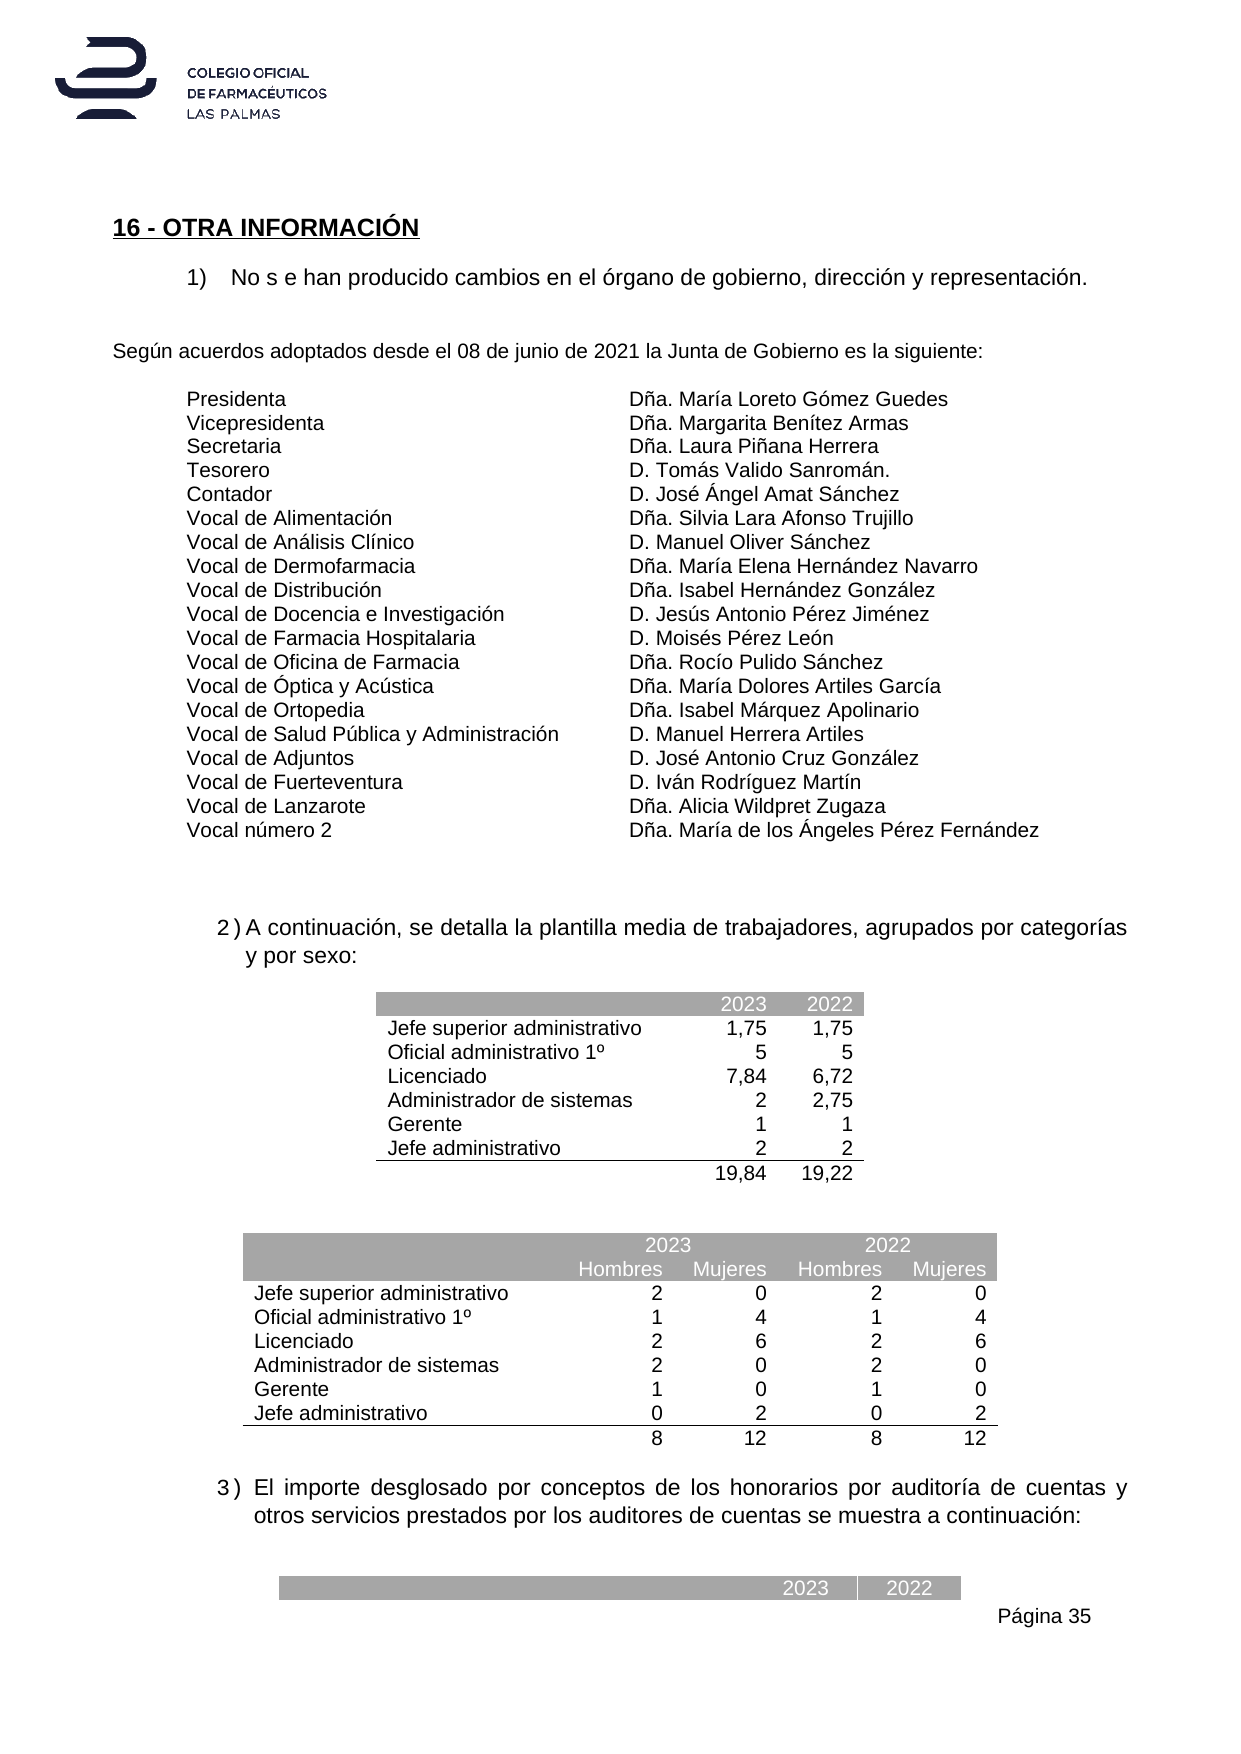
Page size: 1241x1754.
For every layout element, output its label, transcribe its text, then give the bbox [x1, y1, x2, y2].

table_cell Gerente [376, 1112, 692, 1136]
table_cell 6,72 [778, 1064, 864, 1088]
list A continuación, se detalla la plantilla media de trabajadores, agrupados por categorías y por sexo: [216, 913, 1128, 968]
table_cell [376, 1161, 692, 1185]
table_header 2022 [858, 1576, 961, 1600]
table_cell 2 [674, 1401, 778, 1424]
text Vocal de Fuerteventura D. Iván Rodríguez Martín [186, 770, 1128, 794]
table_header 2022 [778, 1233, 997, 1257]
table_cell 2 [778, 1281, 893, 1305]
table_cell 2 [558, 1329, 674, 1353]
table_cell Administrador de sistemas [376, 1088, 692, 1112]
table_cell 0 [778, 1401, 893, 1424]
text Vocal de Docencia e Investigación D. Jesús Antonio Pérez Jiménez [186, 602, 1128, 626]
list El importe desglosado por conceptos de los honorarios por auditoría de cuentas y otros servicios prestados por los auditores de cuentas se muestra a continuación: [216, 1473, 1128, 1528]
table_cell 1 [778, 1305, 893, 1329]
table_header [376, 992, 692, 1016]
text 16 - OTRA INFORMACIÓN [112, 213, 1128, 242]
table_cell 19,84 [692, 1161, 778, 1185]
table_cell 2 [692, 1088, 778, 1112]
table_cell Mujeres [674, 1257, 778, 1281]
table_cell 6 [893, 1329, 997, 1353]
text Tesorero D. Tomás Valido Sanromán. [186, 458, 1128, 482]
table_cell 2 [778, 1353, 893, 1377]
table_cell 1,75 [692, 1016, 778, 1040]
text Vocal de Óptica y Acústica Dña. María Dolores Artiles García [186, 674, 1128, 698]
table_cell Hombres [558, 1257, 674, 1281]
table_cell 4 [893, 1305, 997, 1329]
table_header 2022 [778, 992, 864, 1016]
list No s e han producido cambios en el órgano de gobierno, dirección y representación. [186, 264, 1128, 291]
table_cell 2,75 [778, 1088, 864, 1112]
table_cell Jefe administrativo [243, 1401, 558, 1424]
table_cell Licenciado [243, 1329, 558, 1353]
table_cell 2 [558, 1353, 674, 1377]
table_cell 1 [558, 1305, 674, 1329]
table_cell 1,75 [778, 1016, 864, 1040]
table_cell 7,84 [692, 1064, 778, 1088]
table_cell 8 [558, 1426, 674, 1449]
table_cell Gerente [243, 1377, 558, 1401]
table_cell 0 [674, 1377, 778, 1401]
table_header [279, 1576, 754, 1600]
table_cell Oficial administrativo 1º [243, 1305, 558, 1329]
table_cell Administrador de sistemas [243, 1353, 558, 1377]
text Vocal de Oficina de Farmacia Dña. Rocío Pulido Sánchez [186, 650, 1128, 674]
text Vocal de Alimentación Dña. Silvia Lara Afonso Trujillo [186, 506, 1128, 530]
table_cell 5 [778, 1040, 864, 1064]
text Vocal de Farmacia Hospitalaria D. Moisés Pérez León [186, 626, 1128, 650]
table_cell [243, 1257, 558, 1281]
table_cell 2 [778, 1136, 864, 1160]
table_cell Jefe administrativo [376, 1136, 692, 1160]
text Vicepresidenta Dña. Margarita Benítez Armas [186, 410, 1128, 434]
table_cell 1 [692, 1112, 778, 1136]
table_cell 1 [778, 1377, 893, 1401]
table_header 2023 [754, 1576, 857, 1600]
text Vocal de Dermofarmacia Dña. María Elena Hernández Navarro [186, 554, 1128, 578]
table_cell Jefe superior administrativo [243, 1281, 558, 1305]
text Vocal de Lanzarote Dña. Alicia Wildpret Zugaza [186, 794, 1128, 818]
table_cell 1 [558, 1377, 674, 1401]
table_cell 4 [674, 1305, 778, 1329]
table_cell 2 [893, 1401, 997, 1424]
text Vocal de Adjuntos D. José Antonio Cruz González [186, 746, 1128, 770]
text Contador D. José Ángel Amat Sánchez [186, 482, 1128, 506]
table_cell 0 [674, 1353, 778, 1377]
text Vocal de Distribución Dña. Isabel Hernández González [186, 578, 1128, 602]
table_cell Hombres [778, 1257, 893, 1281]
table_cell 0 [893, 1377, 997, 1401]
table_header 2023 [558, 1233, 778, 1257]
text Vocal de Salud Pública y Administración D. Manuel Herrera Artiles [186, 722, 1128, 746]
table_cell 0 [893, 1353, 997, 1377]
table_cell Licenciado [376, 1064, 692, 1088]
table_cell [243, 1426, 558, 1449]
table_cell 12 [893, 1426, 997, 1449]
table_cell 0 [674, 1281, 778, 1305]
table_cell 2 [692, 1136, 778, 1160]
text Secretaria Dña. Laura Piñana Herrera [186, 434, 1128, 458]
table_cell 0 [893, 1281, 997, 1305]
table_cell Jefe superior administrativo [376, 1016, 692, 1040]
text Vocal de Análisis Clínico D. Manuel Oliver Sánchez [186, 530, 1128, 554]
table_cell 12 [674, 1426, 778, 1449]
text Vocal número 2 Dña. María de los Ángeles Pérez Fernández [186, 818, 1128, 842]
table_cell 6 [674, 1329, 778, 1353]
table_cell 2 [778, 1329, 893, 1353]
table_header 2023 [692, 992, 778, 1016]
text Según acuerdos adoptados desde el 08 de junio de 2021 la Junta de Gobierno es la siguiente: [112, 338, 1128, 362]
text Presidenta Dña. María Loreto Gómez Guedes [186, 386, 1128, 410]
table_cell Oficial administrativo 1º [376, 1040, 692, 1064]
table_cell 0 [558, 1401, 674, 1424]
table_header [243, 1233, 558, 1257]
table_cell 2 [558, 1281, 674, 1305]
table_cell 5 [692, 1040, 778, 1064]
table_cell 1 [778, 1112, 864, 1136]
text Vocal de Ortopedia Dña. Isabel Márquez Apolinario [186, 698, 1128, 722]
table_cell 8 [778, 1426, 893, 1449]
table_cell 19,22 [778, 1161, 864, 1185]
table_cell Mujeres [893, 1257, 997, 1281]
